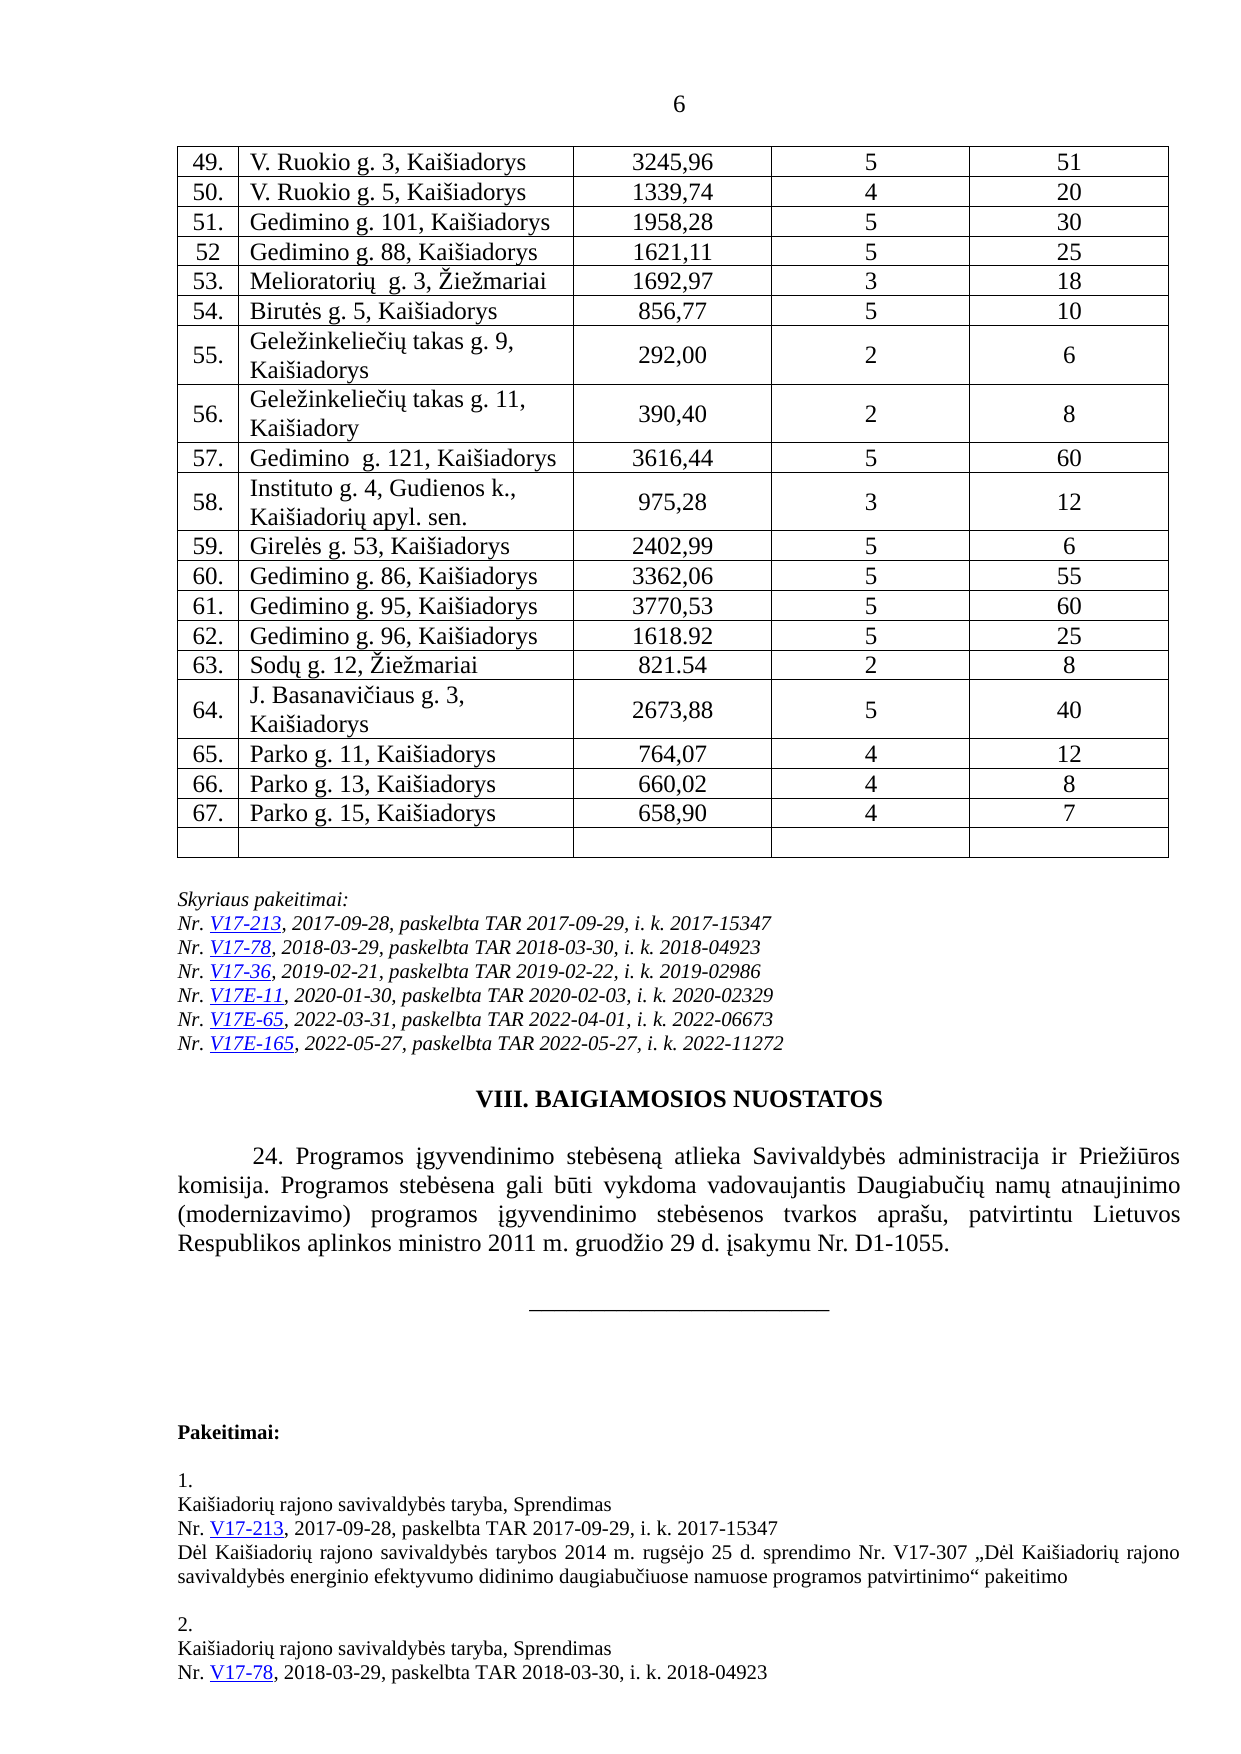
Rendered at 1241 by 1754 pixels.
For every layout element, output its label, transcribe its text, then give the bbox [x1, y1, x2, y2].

table_cell V. Ruokio g. 5, Kaišiadorys [239, 177, 573, 206]
table_cell 1958,28 [574, 207, 771, 236]
table_cell [239, 828, 573, 857]
text 1. [177, 1468, 1181, 1492]
table_cell 390,40 [574, 385, 771, 442]
table_cell Parko g. 13, Kaišiadorys [239, 769, 573, 797]
table_cell Gedimino g. 101, Kaišiadorys [239, 207, 573, 236]
table_cell Gedimino g. 96, Kaišiadorys [239, 621, 573, 649]
table_cell 8 [970, 651, 1168, 679]
table_cell 3362,06 [574, 561, 771, 590]
text Nr. V17-213, 2017-09-28, paskelbta TAR 2017-09-29, i. k. 2017-15347 [177, 1516, 1181, 1540]
table_cell 5 [772, 443, 969, 472]
text Nr. V17-78, 2018-03-29, paskelbta TAR 2018-03-30, i. k. 2018-04923 [177, 1660, 1181, 1684]
table_cell 2 [772, 651, 969, 679]
table_cell 856,77 [574, 296, 771, 325]
text 24. Programos įgyvendinimo stebėseną atlieka Savivaldybės administracija ir Priežiūros komisija. Programos stebėsena gali būti vykdoma vadovaujantis Daugiabučių namų atnaujinimo (modernizavimo) programos įgyvendinimo stebėsenos tvarkos aprašu, patvirtintu Lietuvos Respublikos aplinkos ministro 2011 m. gruodžio 29 d. įsakymu Nr. D1-1055. [177, 1141, 1181, 1256]
table_cell 4 [772, 769, 969, 797]
text Dėl Kaišiadorių rajono savivaldybės tarybos 2014 m. rugsėjo 25 d. sprendimo Nr. V17-307 „Dėl Kaišiadorių rajono savivaldybės energinio efektyvumo didinimo daugiabučiuose namuose programos patvirtinimo“ pakeitimo [177, 1540, 1181, 1588]
text Kaišiadorių rajono savivaldybės taryba, Sprendimas [177, 1492, 1181, 1516]
table_cell 292,00 [574, 326, 771, 383]
table_cell 65. [178, 739, 238, 768]
table_cell 5 [772, 561, 969, 590]
text Skyriaus pakeitimai: [177, 887, 1181, 911]
table_cell 56. [178, 385, 238, 442]
table_cell 55 [970, 561, 1168, 590]
table_cell 60. [178, 561, 238, 590]
table_cell 660,02 [574, 769, 771, 797]
table_cell Gedimino g. 86, Kaišiadorys [239, 561, 573, 590]
table_cell 975,28 [574, 473, 771, 530]
table_cell 3770,53 [574, 591, 771, 620]
table_cell 55. [178, 326, 238, 383]
table_cell 1621,11 [574, 237, 771, 265]
text Nr. V17E-165, 2022-05-27, paskelbta TAR 2022-05-27, i. k. 2022-11272 [177, 1031, 1181, 1055]
table_cell 52 [178, 237, 238, 265]
table_cell 5 [772, 296, 969, 325]
table_cell 12 [970, 739, 1168, 768]
table_cell 6 [970, 326, 1168, 383]
table_cell 821.54 [574, 651, 771, 679]
table_cell 1618.92 [574, 621, 771, 649]
table_cell 66. [178, 769, 238, 797]
table_cell 12 [970, 473, 1168, 530]
table_cell 1692,97 [574, 266, 771, 295]
table_cell 64. [178, 680, 238, 738]
table_cell 4 [772, 799, 969, 827]
table_cell 5 [772, 207, 969, 236]
table_cell 4 [772, 177, 969, 206]
table_cell 61. [178, 591, 238, 620]
table_cell 2402,99 [574, 531, 771, 560]
table_cell 2 [772, 385, 969, 442]
table_cell 25 [970, 237, 1168, 265]
table_cell [970, 828, 1168, 857]
table_cell 7 [970, 799, 1168, 827]
table_cell Geležinkeliečių takas g. 9, Kaišiadorys [239, 326, 573, 383]
table_cell 5 [772, 591, 969, 620]
table_cell 5 [772, 237, 969, 265]
table_cell 40 [970, 680, 1168, 738]
table_cell 1339,74 [574, 177, 771, 206]
table_cell 25 [970, 621, 1168, 649]
table_cell 53. [178, 266, 238, 295]
table_cell 20 [970, 177, 1168, 206]
table_cell 58. [178, 473, 238, 530]
table_cell [574, 828, 771, 857]
table_cell 60 [970, 443, 1168, 472]
table_cell 50. [178, 177, 238, 206]
text Nr. V17E-65, 2022-03-31, paskelbta TAR 2022-04-01, i. k. 2022-06673 [177, 1007, 1181, 1031]
table_cell Birutės g. 5, Kaišiadorys [239, 296, 573, 325]
table_cell 18 [970, 266, 1168, 295]
table_cell Gedimino g. 121, Kaišiadorys [239, 443, 573, 472]
table_cell 3 [772, 266, 969, 295]
text Nr. V17-78, 2018-03-29, paskelbta TAR 2018-03-30, i. k. 2018-04923 [177, 935, 1181, 959]
table_cell 59. [178, 531, 238, 560]
table_cell 62. [178, 621, 238, 649]
table_cell 8 [970, 769, 1168, 797]
table_cell Melioratorių g. 3, Žiežmariai [239, 266, 573, 295]
table_cell 51. [178, 207, 238, 236]
table_cell Gedimino g. 95, Kaišiadorys [239, 591, 573, 620]
text Nr. V17-36, 2019-02-21, paskelbta TAR 2019-02-22, i. k. 2019-02986 [177, 959, 1181, 983]
table_cell 658,90 [574, 799, 771, 827]
table_cell 67. [178, 799, 238, 827]
table_cell Geležinkeliečių takas g. 11, Kaišiadory [239, 385, 573, 442]
table_cell 5 [772, 531, 969, 560]
table_cell 51 [970, 147, 1168, 176]
table_cell 6 [970, 531, 1168, 560]
table_cell 57. [178, 443, 238, 472]
table_cell 30 [970, 207, 1168, 236]
table_cell 3 [772, 473, 969, 530]
table_cell 4 [772, 739, 969, 768]
table_cell 2673,88 [574, 680, 771, 738]
table_cell 764,07 [574, 739, 771, 768]
table_cell [178, 828, 238, 857]
table_cell Instituto g. 4, Gudienos k., Kaišiadorių apyl. sen. [239, 473, 573, 530]
table_cell 5 [772, 147, 969, 176]
table_cell 10 [970, 296, 1168, 325]
table_cell Gedimino g. 88, Kaišiadorys [239, 237, 573, 265]
table_cell 5 [772, 680, 969, 738]
text Pakeitimai: [177, 1419, 1181, 1444]
table_cell 8 [970, 385, 1168, 442]
text ________________________ [177, 1285, 1181, 1314]
table_cell 3245,96 [574, 147, 771, 176]
table_cell 54. [178, 296, 238, 325]
table_cell 49. [178, 147, 238, 176]
table_cell 2 [772, 326, 969, 383]
table_cell 63. [178, 651, 238, 679]
table_cell J. Basanavičiaus g. 3, Kaišiadorys [239, 680, 573, 738]
text Nr. V17E-11, 2020-01-30, paskelbta TAR 2020-02-03, i. k. 2020-02329 [177, 983, 1181, 1007]
table_cell 3616,44 [574, 443, 771, 472]
table_cell Sodų g. 12, Žiežmariai [239, 651, 573, 679]
table_cell [772, 828, 969, 857]
text VIII. BAIGIAMOSIOS NUOSTATOS [177, 1084, 1181, 1113]
text Nr. V17-213, 2017-09-28, paskelbta TAR 2017-09-29, i. k. 2017-15347 [177, 911, 1181, 935]
table_cell V. Ruokio g. 3, Kaišiadorys [239, 147, 573, 176]
table_cell Parko g. 15, Kaišiadorys [239, 799, 573, 827]
table_cell 60 [970, 591, 1168, 620]
text Kaišiadorių rajono savivaldybės taryba, Sprendimas [177, 1636, 1181, 1660]
text 2. [177, 1612, 1181, 1636]
table_cell 5 [772, 621, 969, 649]
table_cell Girelės g. 53, Kaišiadorys [239, 531, 573, 560]
table_cell Parko g. 11, Kaišiadorys [239, 739, 573, 768]
